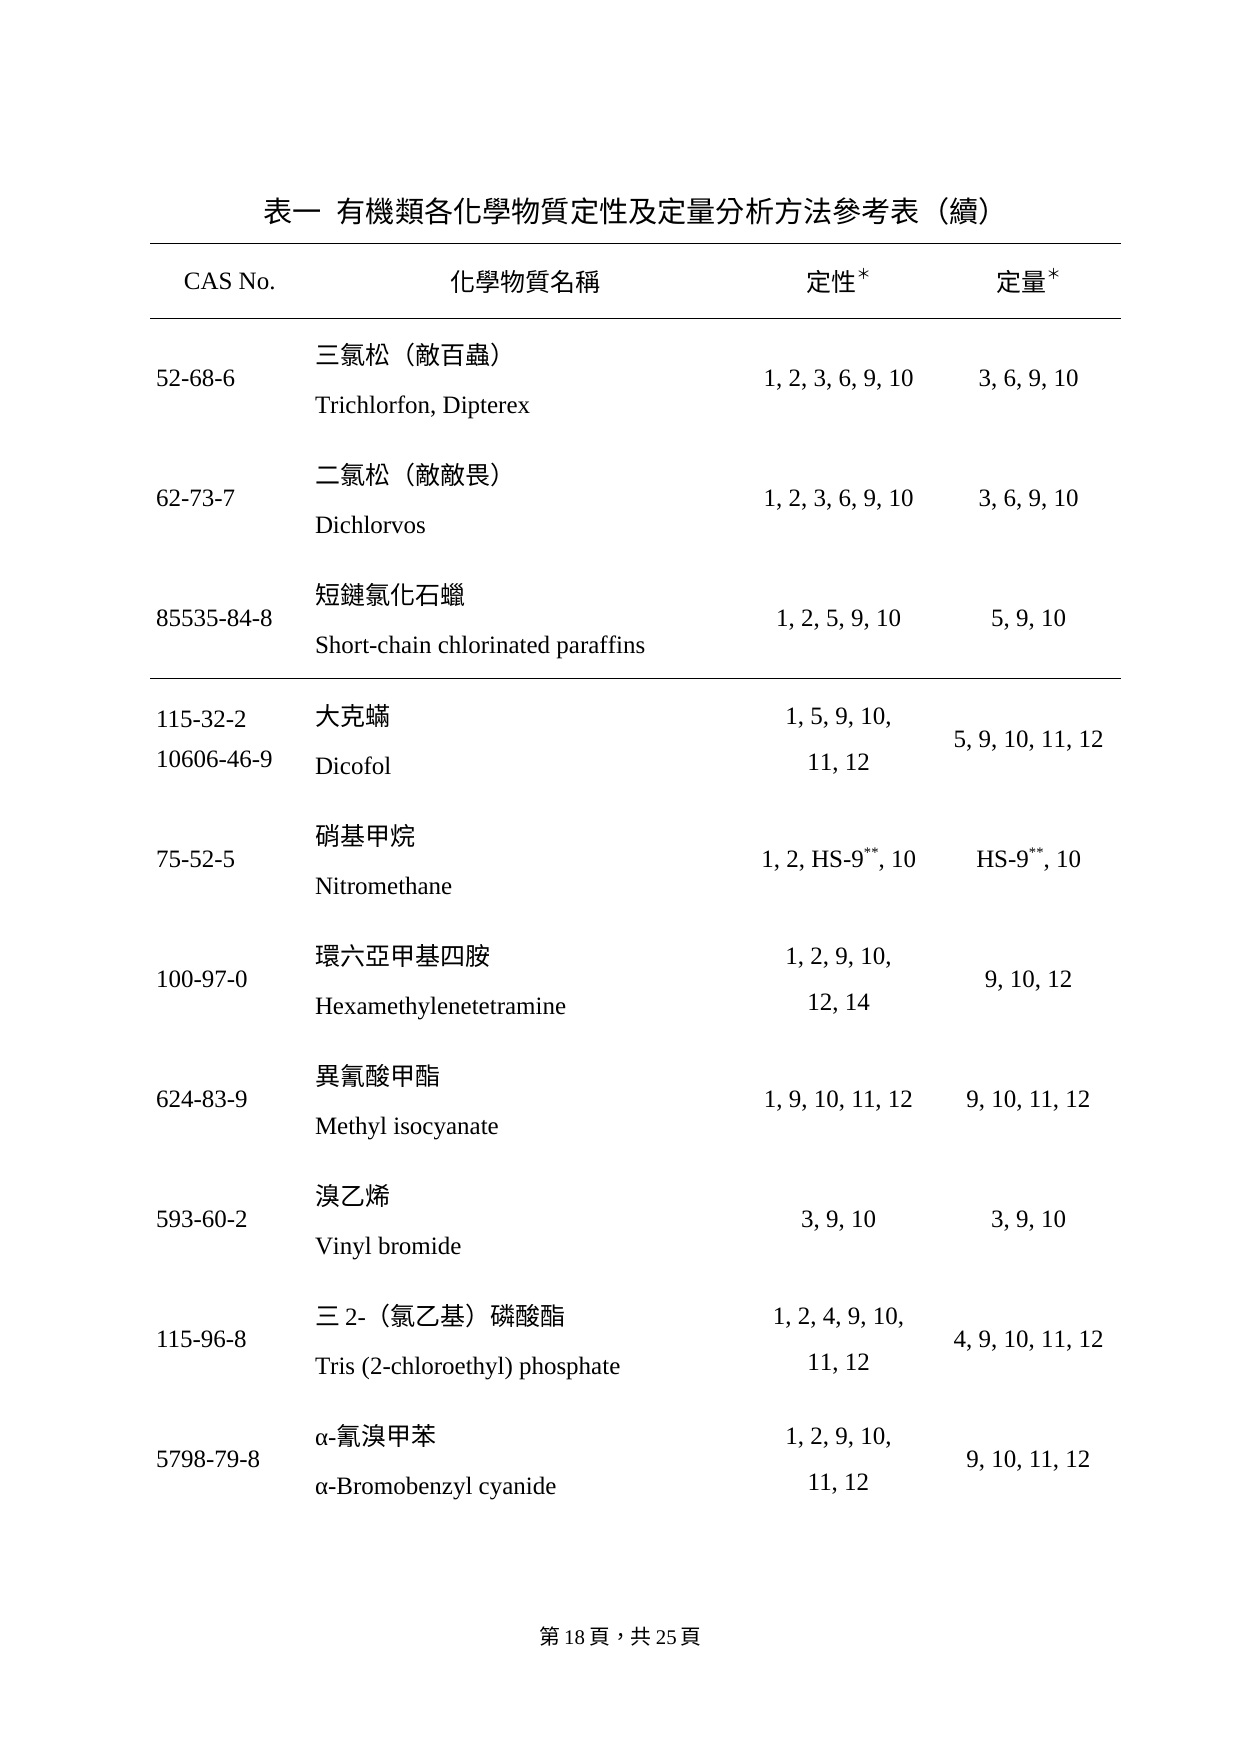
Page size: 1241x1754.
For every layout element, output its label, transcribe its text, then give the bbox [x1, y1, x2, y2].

table_cell 異氰酸甲酯 Methyl isocyanate [309, 1039, 741, 1158]
table_cell 短鏈氯化石蠟 Short-chain chlorinated paraffins [309, 558, 741, 677]
table_cell 1, 2, 5, 9, 10 [741, 558, 936, 677]
table_cell 1, 2, 9, 10, 12, 14 [741, 919, 936, 1038]
table_cell 115-32-2 10606-46-9 [150, 679, 309, 798]
table_cell 1, 9, 10, 11, 12 [741, 1039, 936, 1158]
table_cell α-氰溴甲苯 α-Bromobenzyl cyanide [309, 1399, 741, 1518]
table_cell 二氯松（敵敵畏） Dichlorvos [309, 438, 741, 557]
table_cell 9, 10, 11, 12 [936, 1399, 1121, 1518]
table_cell 9, 10, 11, 12 [936, 1039, 1121, 1158]
table_cell 化學物質名稱 [309, 244, 741, 317]
table_cell 4, 9, 10, 11, 12 [936, 1279, 1121, 1398]
table_header 表一 有機類各化學物質定性及定量分析方法參考表（續） [150, 177, 1121, 243]
table_cell 9, 10, 12 [936, 919, 1121, 1038]
table_cell 1, 2, 3, 6, 9, 10 [741, 319, 936, 437]
table_cell 3, 9, 10 [741, 1159, 936, 1278]
table_cell 100-97-0 [150, 919, 309, 1038]
table_cell 3, 6, 9, 10 [936, 319, 1121, 437]
table_cell 1, 2, HS-9**, 10 [741, 799, 936, 918]
table_cell 三氯松（敵百蟲） Trichlorfon, Dipterex [309, 319, 741, 437]
table_cell 1, 2, 9, 10, 11, 12 [741, 1399, 936, 1518]
table_cell 75-52-5 [150, 799, 309, 918]
table_cell 1, 5, 9, 10, 11, 12 [741, 679, 936, 798]
table_cell 3, 6, 9, 10 [936, 438, 1121, 557]
table_cell 溴乙烯 Vinyl bromide [309, 1159, 741, 1278]
table_cell 1, 2, 4, 9, 10, 11, 12 [741, 1279, 936, 1398]
table_cell 62-73-7 [150, 438, 309, 557]
table_cell 硝基甲烷 Nitromethane [309, 799, 741, 918]
table_cell 1, 2, 3, 6, 9, 10 [741, 438, 936, 557]
table_cell 5, 9, 10, 11, 12 [936, 679, 1121, 798]
table_cell 52-68-6 [150, 319, 309, 437]
table_cell 大克蟎 Dicofol [309, 679, 741, 798]
table_cell CAS No. [150, 244, 309, 317]
table_cell 5, 9, 10 [936, 558, 1121, 677]
table_cell 環六亞甲基四胺 Hexamethylenetetramine [309, 919, 741, 1038]
table_cell 定性＊ [741, 244, 936, 317]
table_cell 624-83-9 [150, 1039, 309, 1158]
table_cell HS-9**, 10 [936, 799, 1121, 918]
table_cell 115-96-8 [150, 1279, 309, 1398]
table_cell 定量＊ [936, 244, 1121, 317]
table_cell 三2-（氯乙基）磷酸酯 Tris (2-chloroethyl) phosphate [309, 1279, 741, 1398]
table_cell 3, 9, 10 [936, 1159, 1121, 1278]
table_cell 593-60-2 [150, 1159, 309, 1278]
table_cell 5798-79-8 [150, 1399, 309, 1518]
table_cell 85535-84-8 [150, 558, 309, 677]
